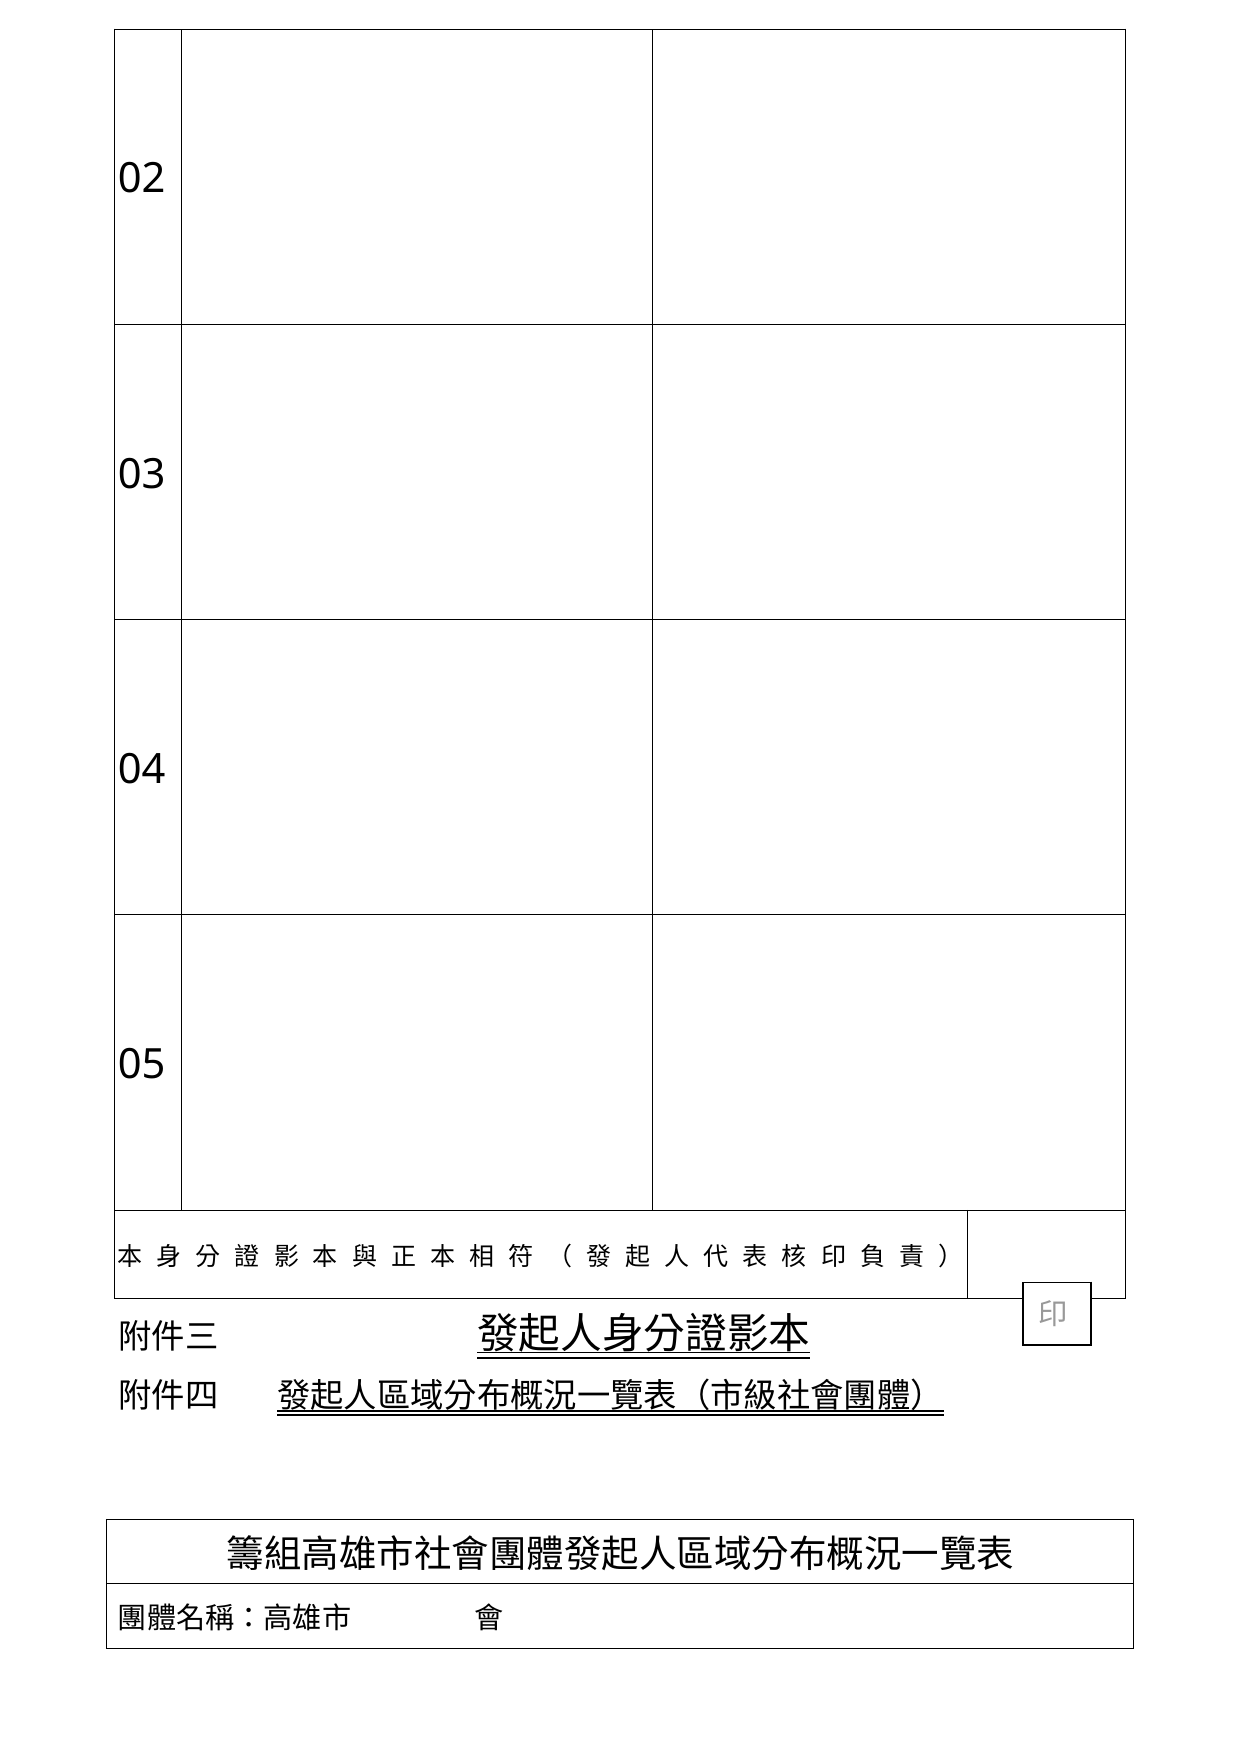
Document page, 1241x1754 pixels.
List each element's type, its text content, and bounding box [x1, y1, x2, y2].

table_cell [1024, 1283, 1090, 1344]
text 附件三 發起人身分證影本 [118, 1299, 1122, 1362]
table_cell 02 [115, 30, 181, 324]
table_cell [653, 325, 1125, 619]
table_cell 團體名稱：高雄市 會 [107, 1584, 1133, 1648]
table_header 籌組高雄市社會團體發起人區域分布概況一覽表 [107, 1520, 1133, 1582]
table_cell [653, 620, 1125, 914]
table_cell 03 [115, 325, 181, 619]
table_cell 05 [115, 915, 181, 1210]
table_cell [968, 1211, 1125, 1298]
text 附件四 發起人區域分布概況一覽表（市級社會團體） [118, 1362, 1122, 1425]
table_cell [182, 620, 652, 914]
table_cell 本身分證影本與正本相符（發起人代表核印負責） [115, 1211, 967, 1298]
table_cell [653, 30, 1125, 324]
table_cell [182, 30, 652, 324]
table_cell [182, 915, 652, 1210]
table_cell 04 [115, 620, 181, 914]
table_cell [653, 915, 1125, 1210]
table_cell [182, 325, 652, 619]
